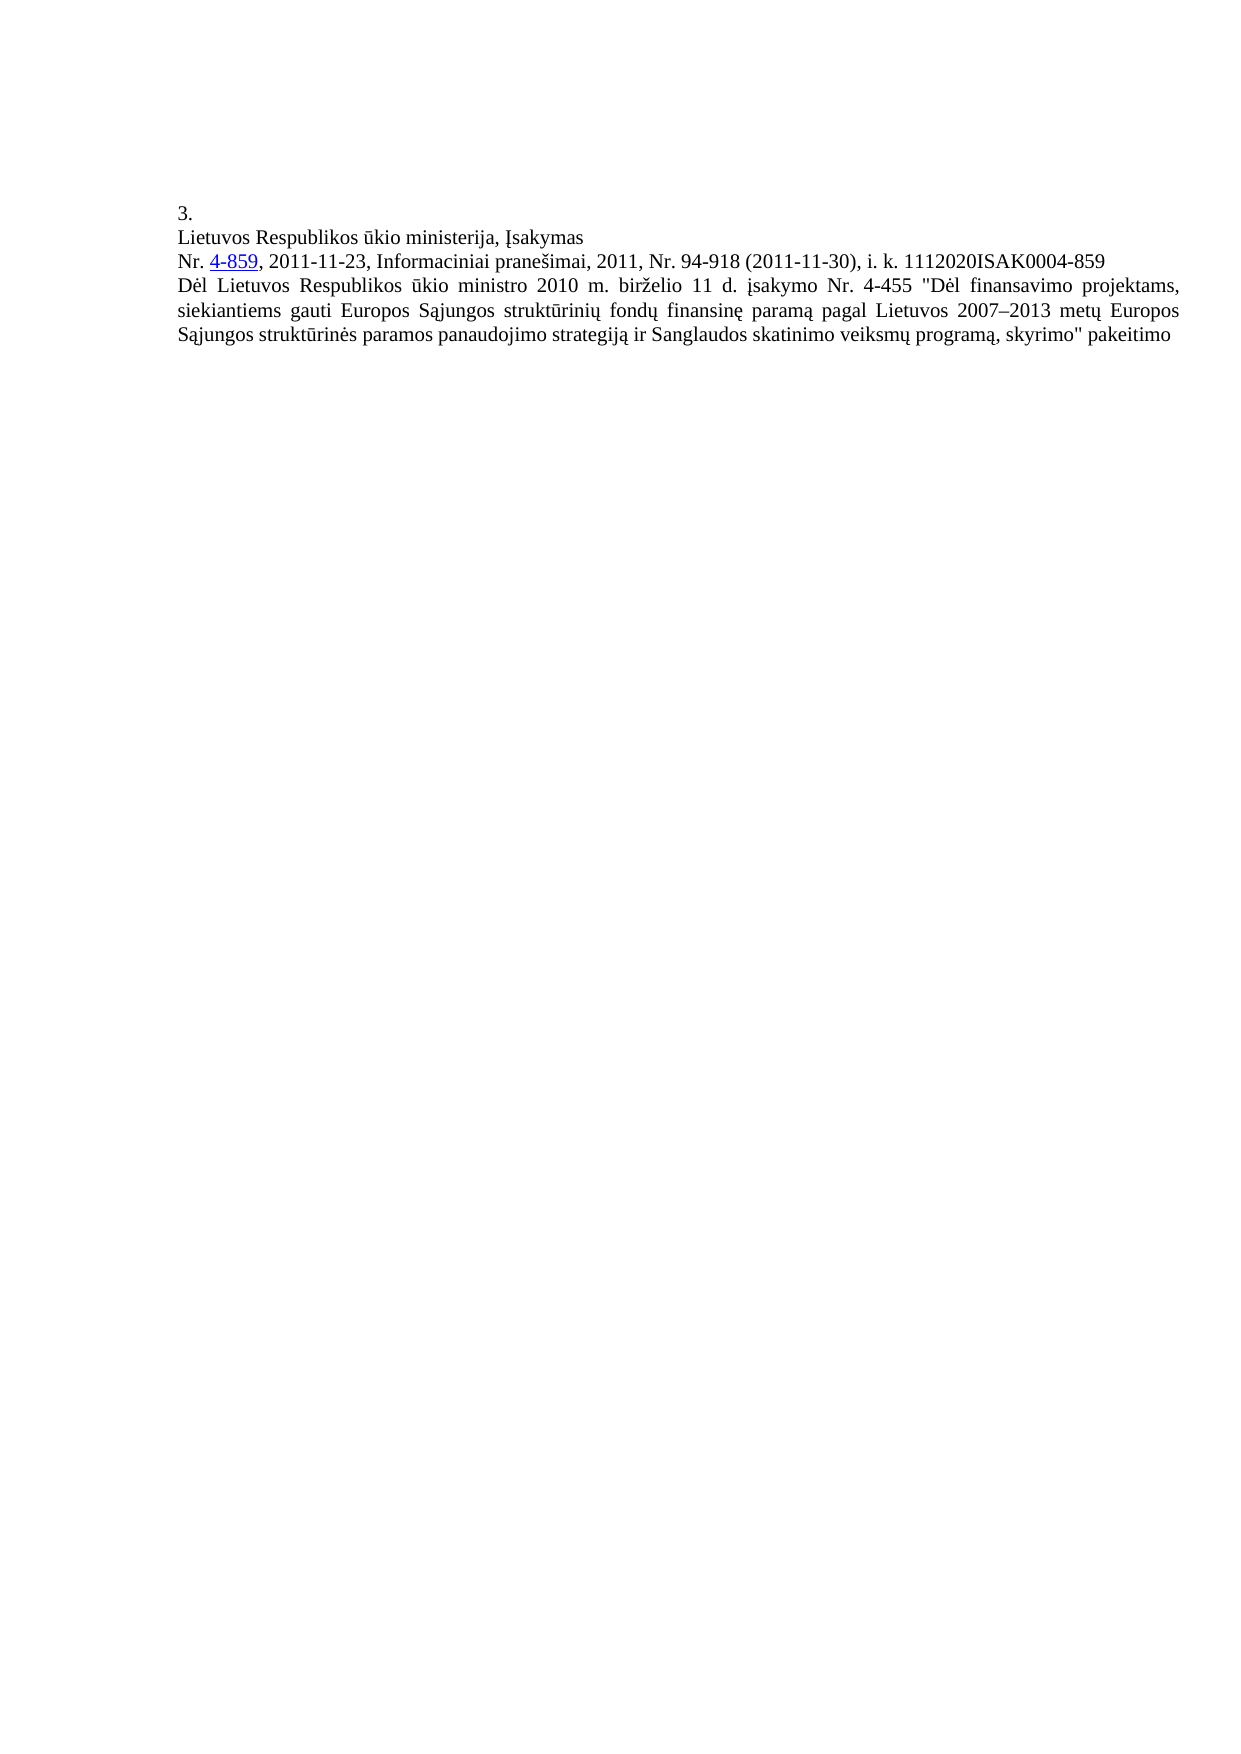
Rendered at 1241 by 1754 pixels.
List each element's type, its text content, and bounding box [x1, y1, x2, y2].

text 3. [177, 201, 1181, 225]
text Lietuvos Respublikos ūkio ministerija, Įsakymas [177, 225, 1181, 249]
text Nr. 4-859, 2011-11-23, Informaciniai pranešimai, 2011, Nr. 94-918 (2011-11-30), i. k. 1112020ISAK0004-859 [177, 249, 1181, 273]
text Dėl Lietuvos Respublikos ūkio ministro 2010 m. birželio 11 d. įsakymo Nr. 4-455 "Dėl finansavimo projektams, siekiantiems gauti Europos Sąjungos struktūrinių fondų finansinę paramą pagal Lietuvos 2007–2013 metų Europos Sąjungos struktūrinės paramos panaudojimo strategiją ir Sanglaudos skatinimo veiksmų programą, skyrimo" pakeitimo [177, 273, 1181, 346]
